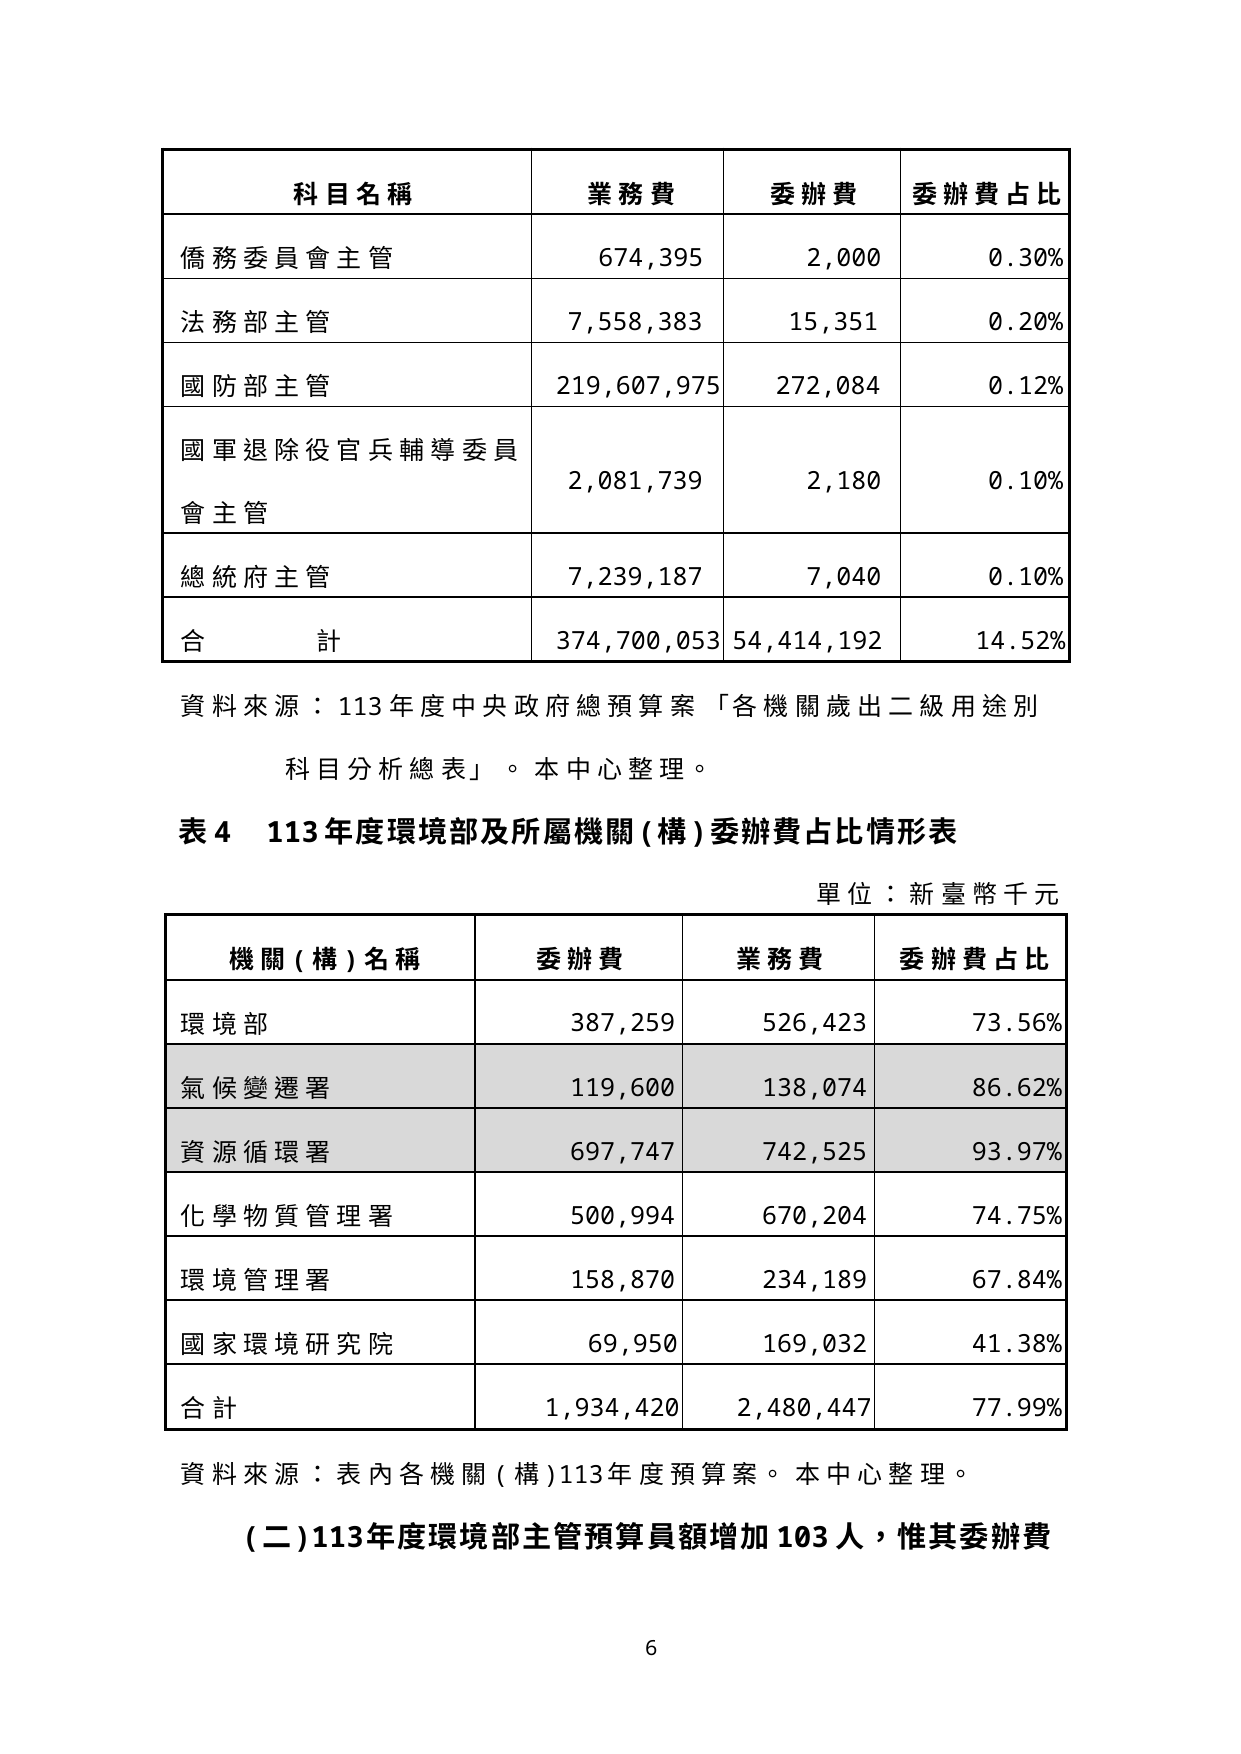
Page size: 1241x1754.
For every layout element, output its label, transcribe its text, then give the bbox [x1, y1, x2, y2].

table_cell 219,607,975 [532, 343, 723, 406]
table_header 委辦費 [724, 151, 900, 213]
table_cell 0.12% [901, 343, 1068, 406]
table_cell 2,081,739 [532, 407, 723, 532]
table_cell 7,239,187 [532, 534, 723, 596]
table_cell 387,259 [476, 981, 682, 1043]
table_cell 674,395 [532, 215, 723, 277]
table_cell 僑務委員會主管 [164, 215, 531, 277]
table_cell 2,480,447 [683, 1365, 874, 1427]
text 資料來源：113年度中央政府總預算案「各機關歲出二級用途別科目分析總表」。本中心整理。 [163, 663, 1063, 788]
table_cell 合計 [167, 1365, 474, 1427]
table_header 委辦費占比 [901, 151, 1068, 213]
table_cell 環境部 [167, 981, 474, 1043]
table_header 委辦費 [476, 916, 682, 979]
table_cell 69,950 [476, 1301, 682, 1363]
table_cell 氣候變遷署 [167, 1045, 474, 1107]
table_cell 合 計 [164, 598, 531, 660]
table_cell 國家環境研究院 [167, 1301, 474, 1363]
table_cell 14.52% [901, 598, 1068, 660]
text 單位：新臺幣千元 [177, 851, 1063, 913]
table_cell 7,040 [724, 534, 900, 596]
table_cell 697,747 [476, 1109, 682, 1171]
table_cell 526,423 [683, 981, 874, 1043]
table_cell 54,414,192 [724, 598, 900, 660]
table_cell 2,180 [724, 407, 900, 532]
text (二)113年度環境部主管預算員額增加103人，惟其委辦費 [236, 1493, 1063, 1556]
table_cell 93.97% [875, 1109, 1065, 1171]
table_cell 1,934,420 [476, 1365, 682, 1427]
table_cell 158,870 [476, 1237, 682, 1299]
table_cell 0.10% [901, 407, 1068, 532]
table_cell 41.38% [875, 1301, 1065, 1363]
text 資料來源：表內各機關(構)113年度預算案。本中心整理。 [163, 1431, 1063, 1493]
table_cell 670,204 [683, 1173, 874, 1235]
table_cell 環境管理署 [167, 1237, 474, 1299]
table_cell 138,074 [683, 1045, 874, 1107]
table_cell 119,600 [476, 1045, 682, 1107]
table_cell 化學物質管理署 [167, 1173, 474, 1235]
table_cell 0.20% [901, 279, 1068, 341]
table_cell 169,032 [683, 1301, 874, 1363]
table_cell 總統府主管 [164, 534, 531, 596]
table_cell 2,000 [724, 215, 900, 277]
table_cell 742,525 [683, 1109, 874, 1171]
table_header 機關(構)名稱 [167, 916, 474, 979]
table_cell 73.56% [875, 981, 1065, 1043]
text 表4 113年度環境部及所屬機關(構)委辦費占比情形表 [163, 788, 1063, 851]
table_cell 500,994 [476, 1173, 682, 1235]
table_cell 國軍退除役官兵輔導委員會主管 [164, 407, 531, 532]
table_header 業務費 [683, 916, 874, 979]
table_cell 國防部主管 [164, 343, 531, 406]
table_cell 86.62% [875, 1045, 1065, 1107]
table_header 業務費 [532, 151, 723, 213]
table_cell 67.84% [875, 1237, 1065, 1299]
table_cell 0.30% [901, 215, 1068, 277]
table_cell 374,700,053 [532, 598, 723, 660]
table_cell 7,558,383 [532, 279, 723, 341]
table_cell 74.75% [875, 1173, 1065, 1235]
table_cell 法務部主管 [164, 279, 531, 341]
table_cell 15,351 [724, 279, 900, 341]
table_cell 資源循環署 [167, 1109, 474, 1171]
table_cell 234,189 [683, 1237, 874, 1299]
table_header 委辦費占比 [875, 916, 1065, 979]
table_header 科目名稱 [164, 151, 531, 213]
table_cell 0.10% [901, 534, 1068, 596]
table_cell 77.99% [875, 1365, 1065, 1427]
table_cell 272,084 [724, 343, 900, 406]
